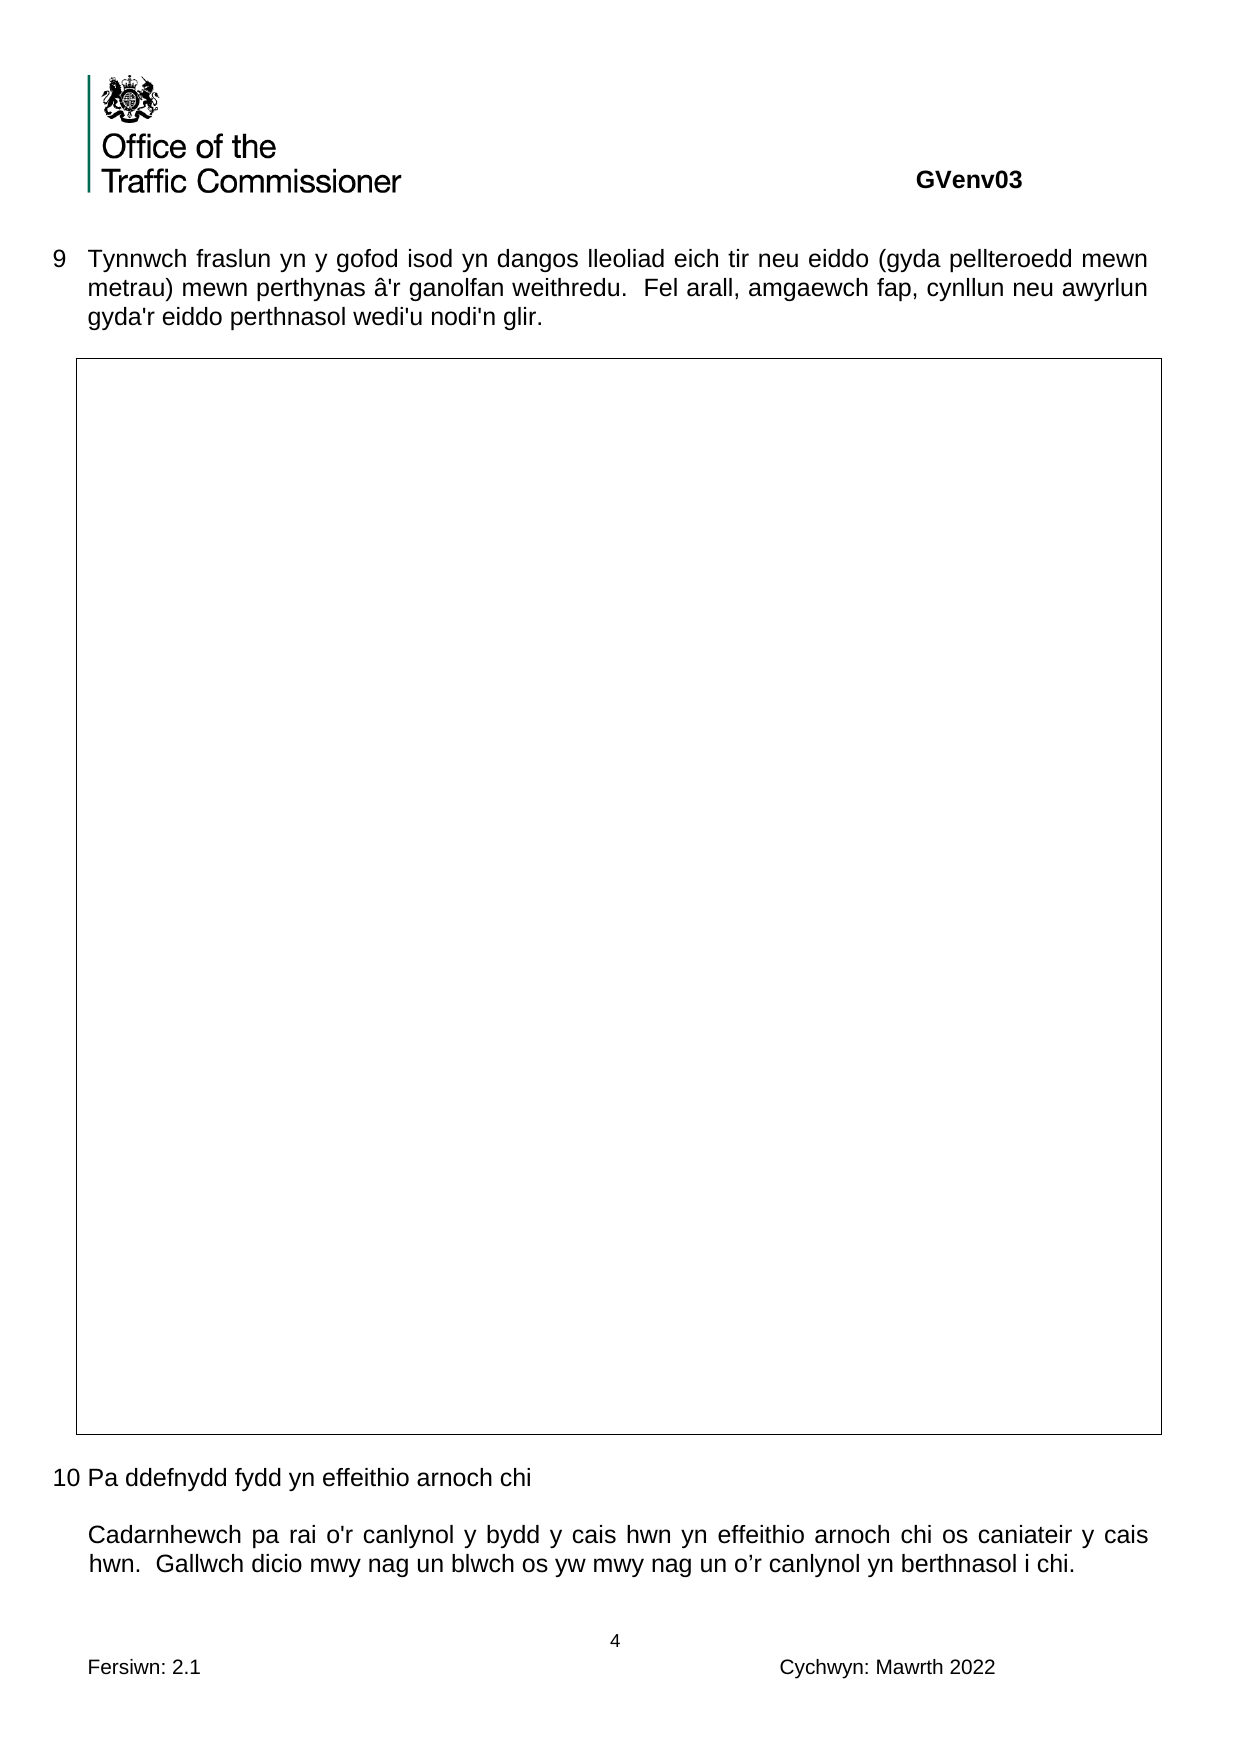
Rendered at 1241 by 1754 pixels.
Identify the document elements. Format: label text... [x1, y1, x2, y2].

table_header [77, 359, 1161, 1433]
list Pa ddefnydd fydd yn effeithio arnoch chi [52, 1463, 1151, 1492]
list Tynnwch fraslun yn y gofod isod yn dangos lleoliad eich tir neu eiddo (gyda pellteroedd mewn metrau) mewn perthynas â'r ganolfan weithredu. Fel arall, amgaewch fap, cynllun neu awyrlun gyda'r eiddo perthnasol wedi'u nodi'n glir. [52, 244, 1151, 330]
text Cadarnhewch pa rai o'r canlynol y bydd y cais hwn yn effeithio arnoch chi os caniateir y cais hwn. Gallwch dicio mwy nag un blwch os yw mwy nag un o’r canlynol yn berthnasol i chi. [88, 1520, 1151, 1577]
